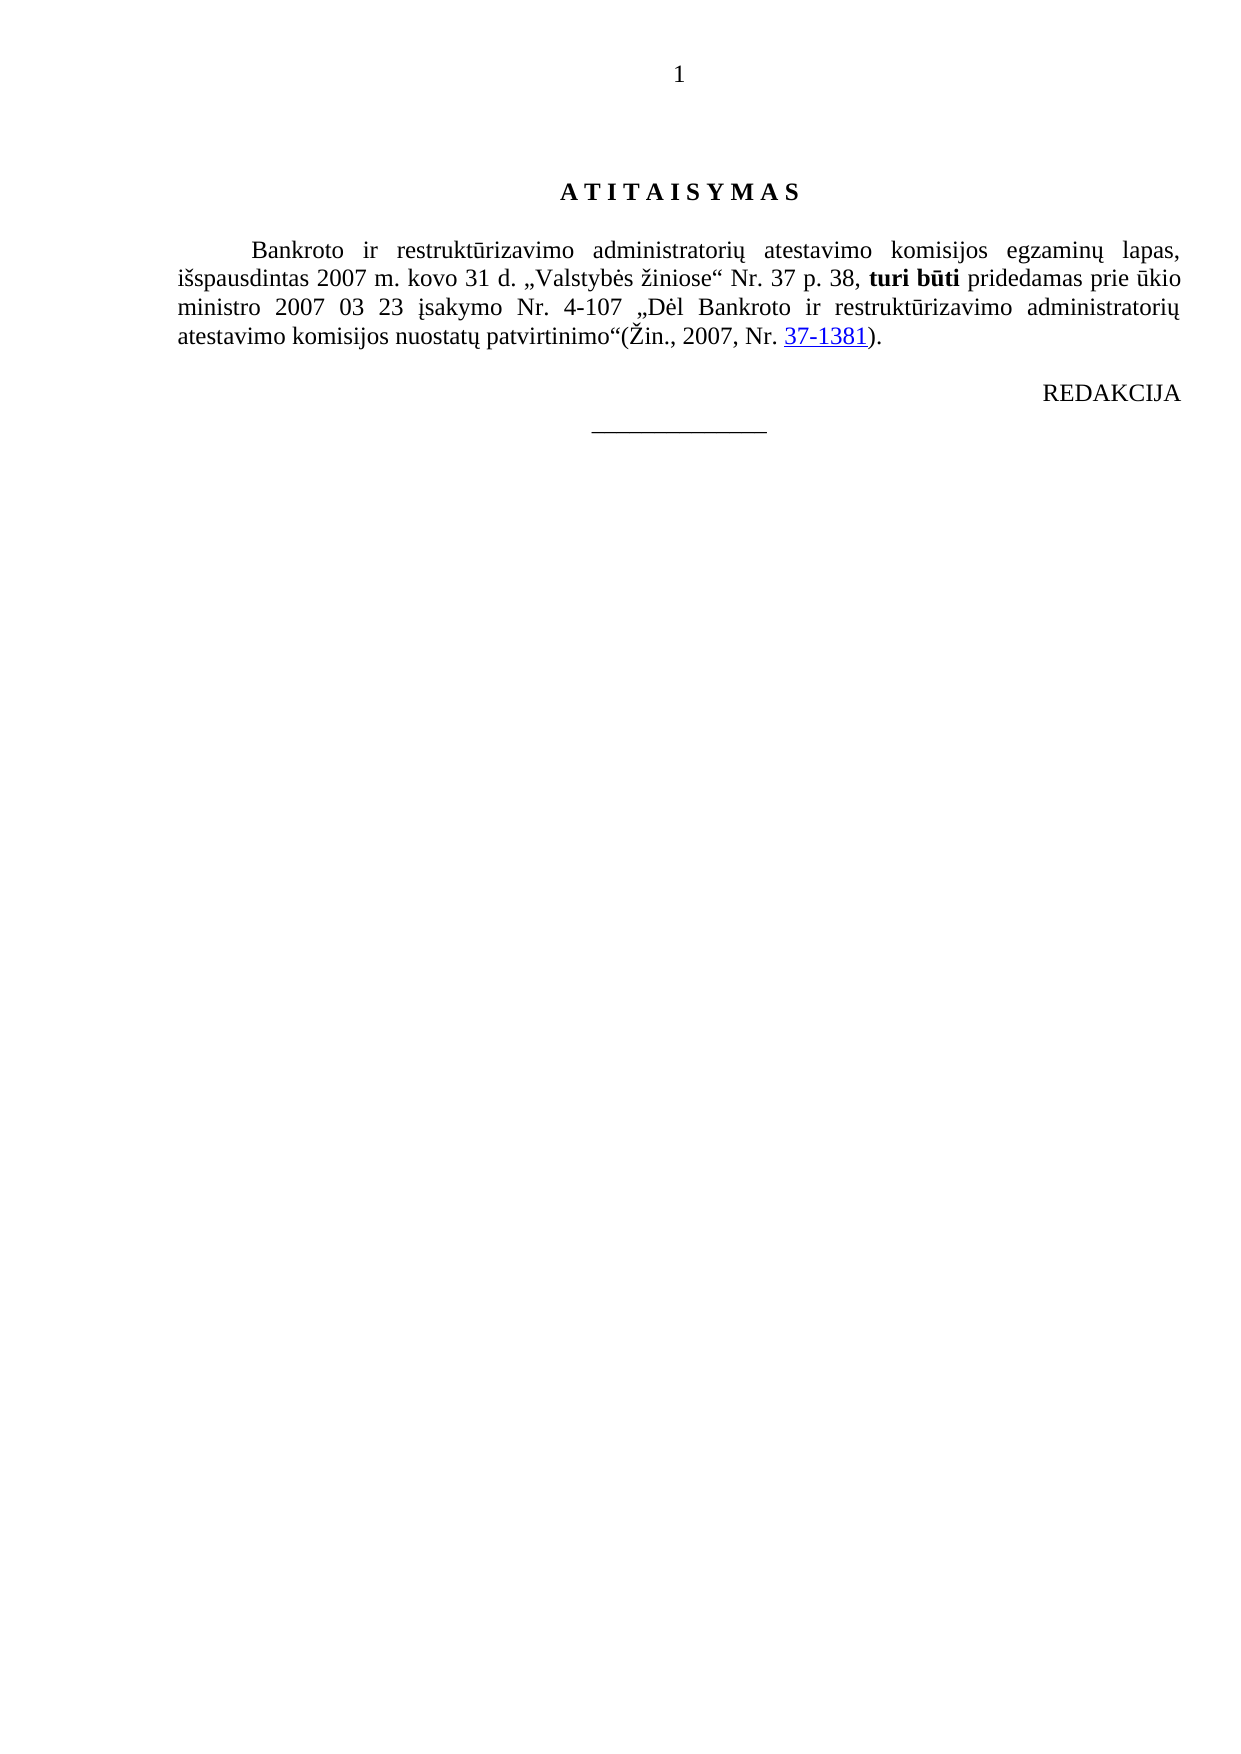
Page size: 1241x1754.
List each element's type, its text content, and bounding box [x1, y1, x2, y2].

text ______________ [177, 407, 1181, 436]
text REDAKCIJA [177, 378, 1181, 407]
text Bankroto ir restruktūrizavimo administratorių atestavimo komisijos egzaminų lapas, išspausdintas 2007 m. kovo 31 d. „Valstybės žiniose“ Nr. 37 p. 38, turi būti pridedamas prie ūkio ministro 2007 03 23 įsakymo Nr. 4-107 „Dėl Bankroto ir restruktūrizavimo administratorių atestavimo komisijos nuostatų patvirtinimo“(Žin., 2007, Nr. 37-1381). [177, 235, 1181, 350]
text ATITAISYMAS [177, 177, 1181, 206]
